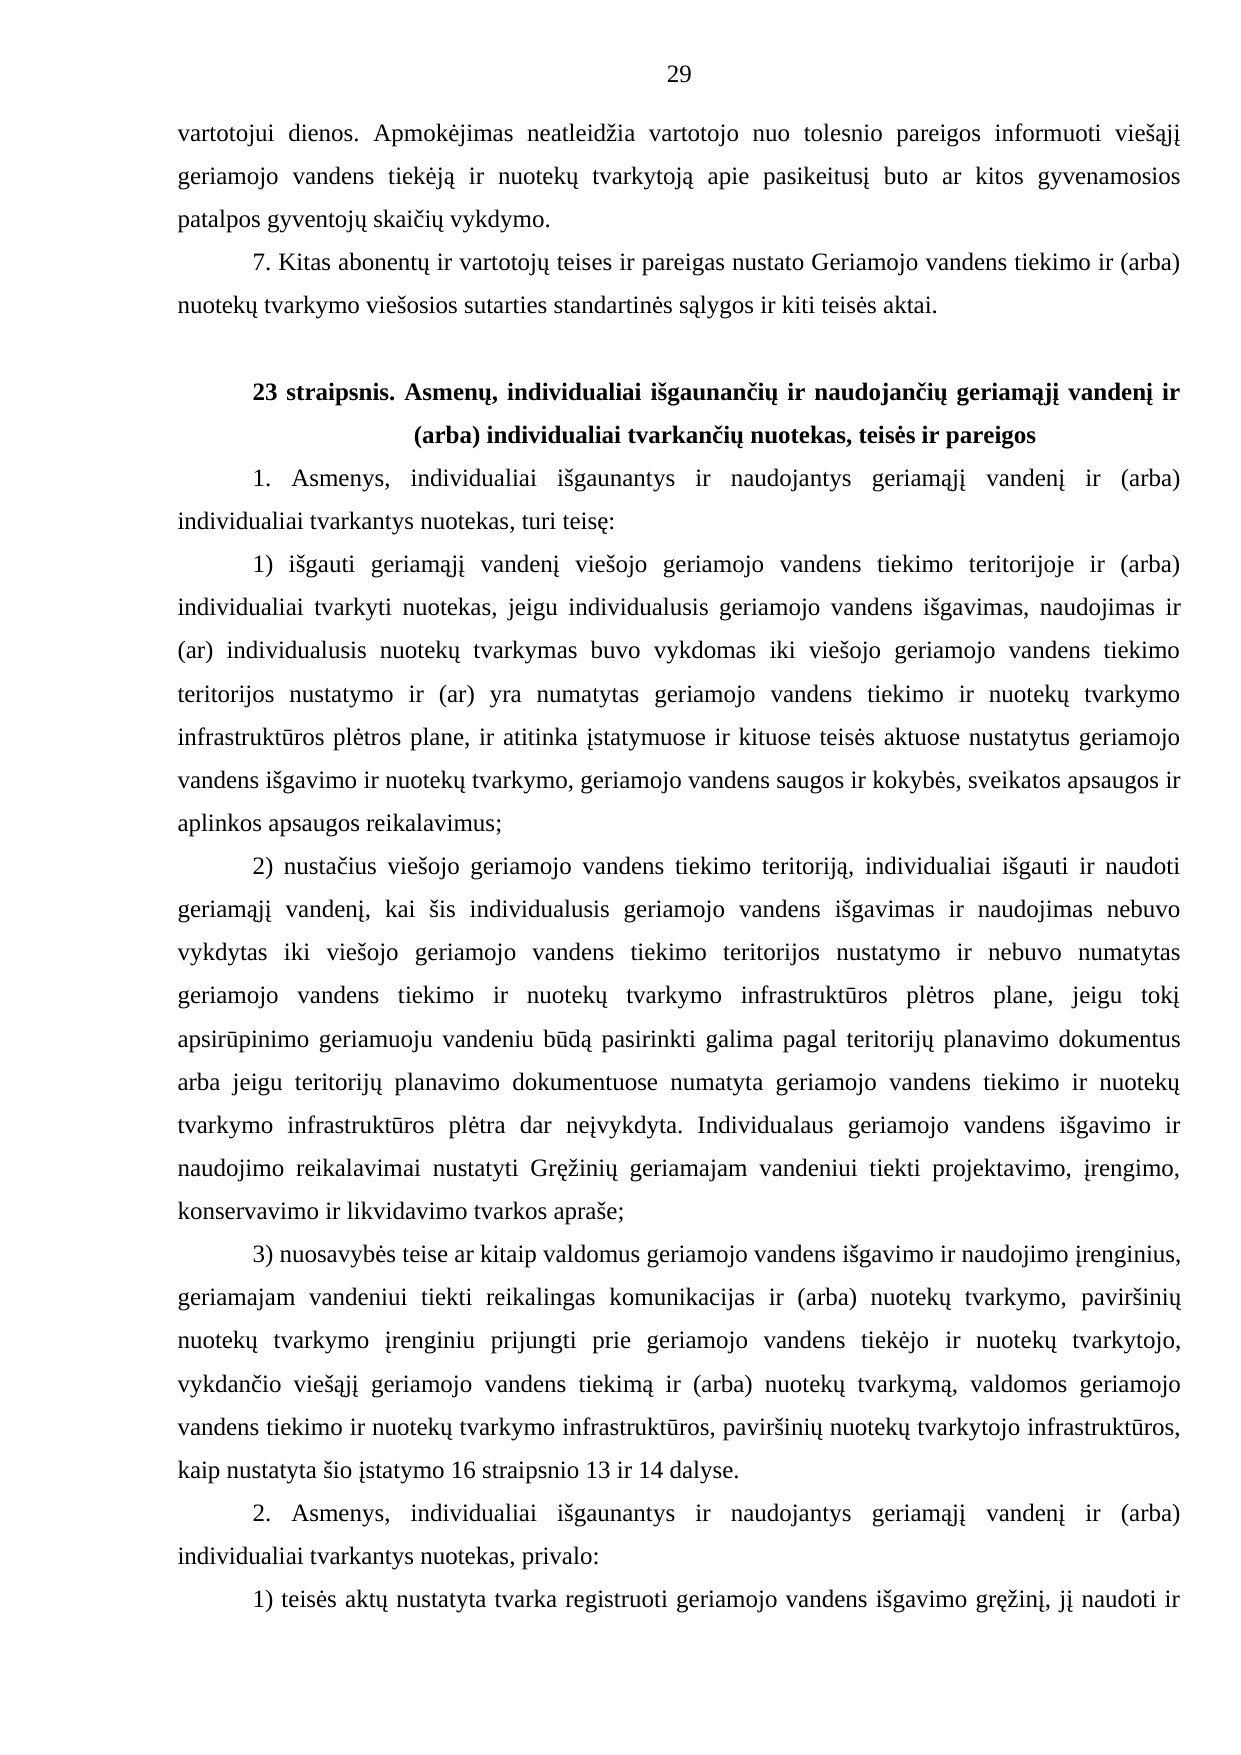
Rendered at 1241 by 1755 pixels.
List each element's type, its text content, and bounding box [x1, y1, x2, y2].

text 1. Asmenys, individualiai išgaunantys ir naudojantys geriamąjį vandenį ir (arba) individualiai tvarkantys nuotekas, turi teisę: [177, 463, 1181, 535]
text 23 straipsnis. Asmenų, individualiai išgaunančių ir naudojančių geriamąjį vandenį ir (arba) individualiai tvarkančių nuotekas, teisės ir pareigos [252, 377, 1181, 449]
text 3) nuosavybės teise ar kitaip valdomus geriamojo vandens išgavimo ir naudojimo įrenginius, geriamajam vandeniui tiekti reikalingas komunikacijas ir (arba) nuotekų tvarkymo, paviršinių nuotekų tvarkymo įrenginiu prijungti prie geriamojo vandens tiekėjo ir nuotekų tvarkytojo, vykdančio viešąjį geriamojo vandens tiekimą ir (arba) nuotekų tvarkymą, valdomos geriamojo vandens tiekimo ir nuotekų tvarkymo infrastruktūros, paviršinių nuotekų tvarkytojo infrastruktūros, kaip nustatyta šio įstatymo 16 straipsnio 13 ir 14 dalyse. [177, 1239, 1181, 1484]
text 7. Kitas abonentų ir vartotojų teises ir pareigas nustato Geriamojo vandens tiekimo ir (arba) nuotekų tvarkymo viešosios sutarties standartinės sąlygos ir kiti teisės aktai. [177, 247, 1181, 319]
text 1) išgauti geriamąjį vandenį viešojo geriamojo vandens tiekimo teritorijoje ir (arba) individualiai tvarkyti nuotekas, jeigu individualusis geriamojo vandens išgavimas, naudojimas ir (ar) individualusis nuotekų tvarkymas buvo vykdomas iki viešojo geriamojo vandens tiekimo teritorijos nustatymo ir (ar) yra numatytas geriamojo vandens tiekimo ir nuotekų tvarkymo infrastruktūros plėtros plane, ir atitinka įstatymuose ir kituose teisės aktuose nustatytus geriamojo vandens išgavimo ir nuotekų tvarkymo, geriamojo vandens saugos ir kokybės, sveikatos apsaugos ir aplinkos apsaugos reikalavimus; [177, 549, 1181, 837]
text 1) teisės aktų nustatyta tvarka registruoti geriamojo vandens išgavimo gręžinį, jį naudoti ir [177, 1584, 1181, 1613]
text vartotojui dienos. Apmokėjimas neatleidžia vartotojo nuo tolesnio pareigos informuoti viešąjį geriamojo vandens tiekėją ir nuotekų tvarkytoją apie pasikeitusį buto ar kitos gyvenamosios patalpos gyventojų skaičių vykdymo. [177, 118, 1181, 233]
text 2. Asmenys, individualiai išgaunantys ir naudojantys geriamąjį vandenį ir (arba) individualiai tvarkantys nuotekas, privalo: [177, 1498, 1181, 1570]
text 2) nustačius viešojo geriamojo vandens tiekimo teritoriją, individualiai išgauti ir naudoti geriamąjį vandenį, kai šis individualusis geriamojo vandens išgavimas ir naudojimas nebuvo vykdytas iki viešojo geriamojo vandens tiekimo teritorijos nustatymo ir nebuvo numatytas geriamojo vandens tiekimo ir nuotekų tvarkymo infrastruktūros plėtros plane, jeigu tokį apsirūpinimo geriamuoju vandeniu būdą pasirinkti galima pagal teritorijų planavimo dokumentus arba jeigu teritorijų planavimo dokumentuose numatyta geriamojo vandens tiekimo ir nuotekų tvarkymo infrastruktūros plėtra dar neįvykdyta. Individualaus geriamojo vandens išgavimo ir naudojimo reikalavimai nustatyti Gręžinių geriamajam vandeniui tiekti projektavimo, įrengimo, konservavimo ir likvidavimo tvarkos apraše; [177, 851, 1181, 1225]
